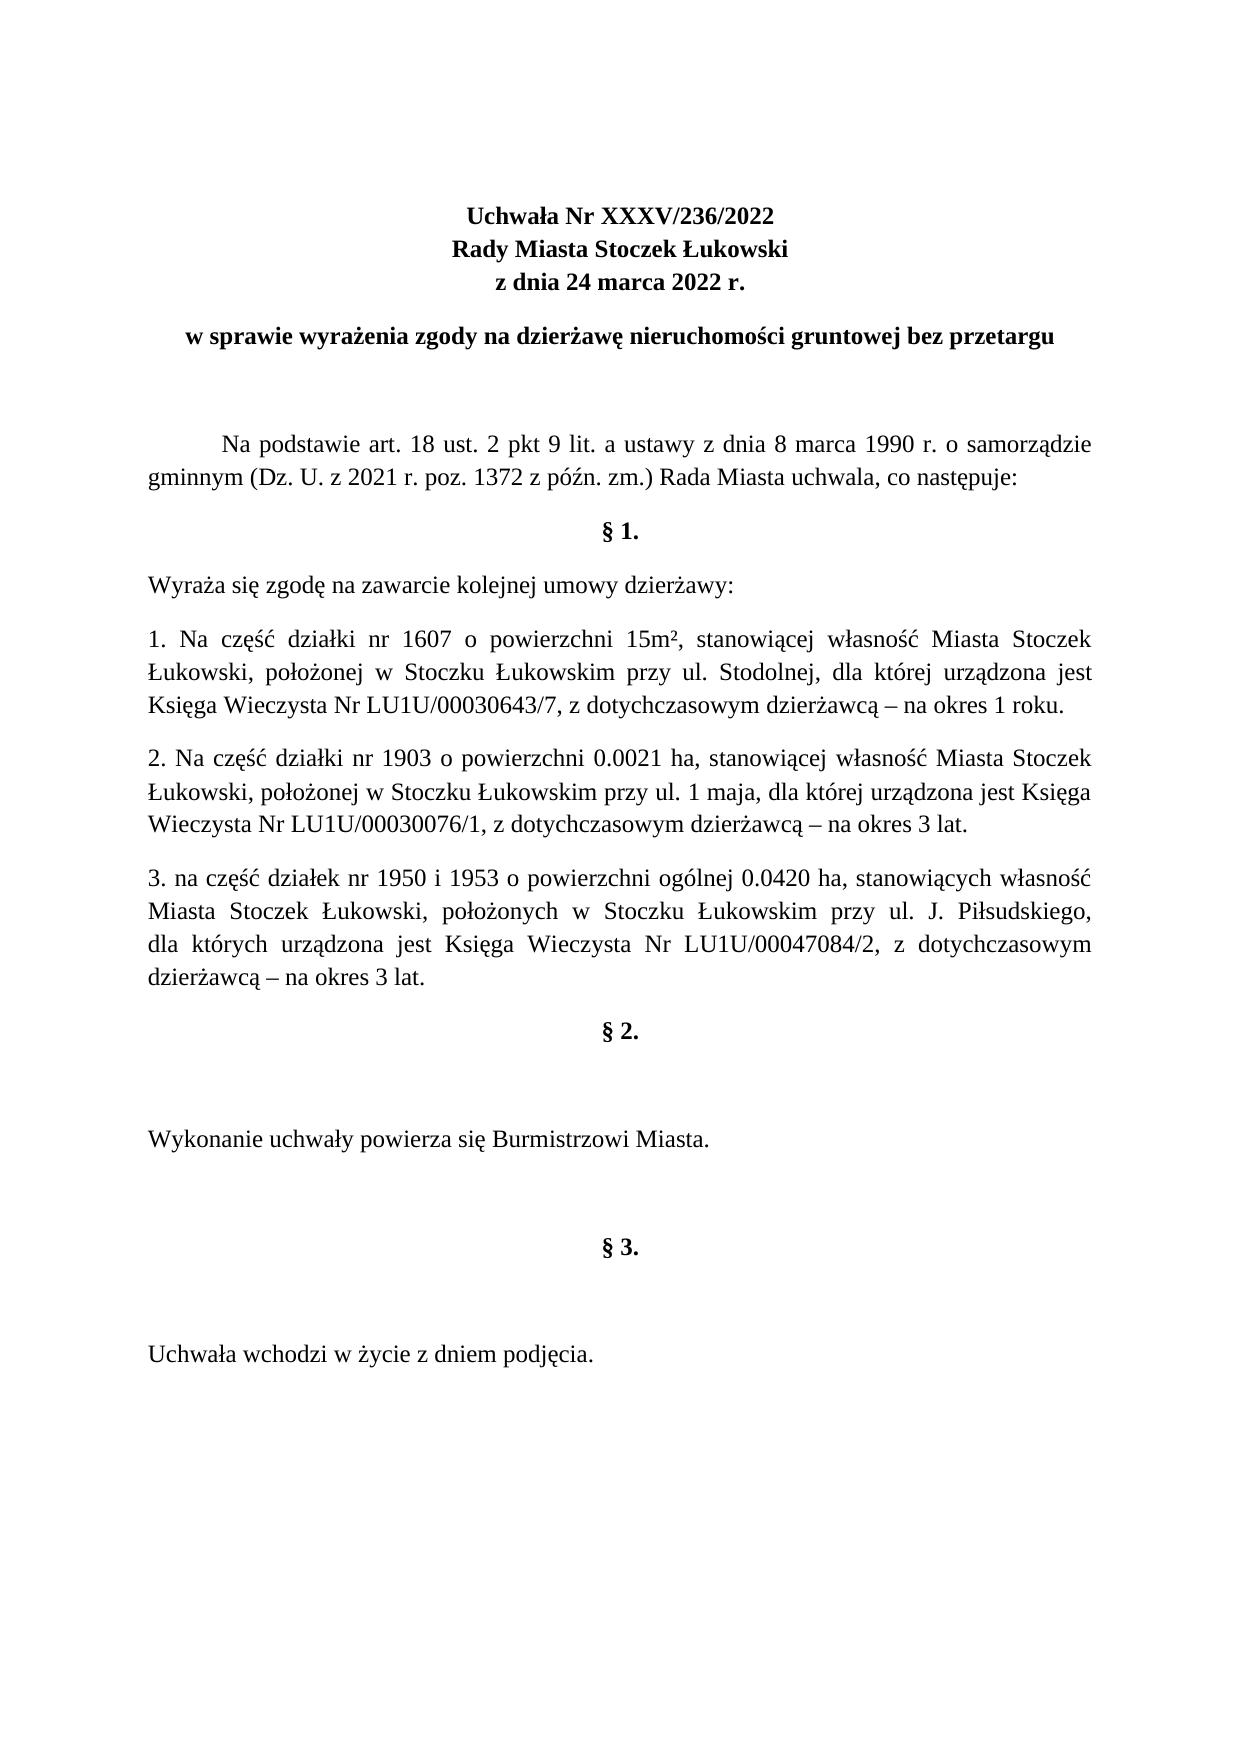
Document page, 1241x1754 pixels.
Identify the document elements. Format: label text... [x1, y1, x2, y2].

text Uchwała Nr XXXV/236/2022 Rady Miasta Stoczek Łukowski z dnia 24 marca 2022 r. [148, 201, 1093, 296]
text Wyraża się zgodę na zawarcie kolejnej umowy dzierżawy: [148, 570, 1093, 598]
text 1. Na część działki nr 1607 o powierzchni 15m², stanowiącej własność Miasta Stoczek Łukowski, położonej w Stoczku Łukowskim przy ul. Stodolnej, dla której urządzona jest Księga Wieczysta Nr LU1U/00030643/7, z dotychczasowym dzierżawcą – na okres 1 roku. [148, 624, 1093, 718]
text § 1. [148, 516, 1093, 545]
list § 3. [148, 1232, 1093, 1261]
text w sprawie wyrażenia zgody na dzierżawę nieruchomości gruntowej bez przetargu [148, 321, 1093, 350]
text 2. Na część działki nr 1903 o powierzchni 0.0021 ha, stanowiącej własność Miasta Stoczek Łukowski, położonej w Stoczku Łukowskim przy ul. 1 maja, dla której urządzona jest Księga Wieczysta Nr LU1U/00030076/1, z dotychczasowym dzierżawcą – na okres 3 lat. [148, 743, 1093, 838]
text Na podstawie art. 18 ust. 2 pkt 9 lit. a ustawy z dnia 8 marca 1990 r. o samorządzie gminnym (Dz. U. z 2021 r. poz. 1372 z późn. zm.) Rada Miasta uchwala, co następuje: [148, 429, 1093, 491]
list § 2. [148, 1016, 1093, 1045]
list Uchwała wchodzi w życie z dniem podjęcia. [148, 1339, 1093, 1368]
text 3. na część działek nr 1950 i 1953 o powierzchni ogólnej 0.0420 ha, stanowiących własność Miasta Stoczek Łukowski, położonych w Stoczku Łukowskim przy ul. J. Piłsudskiego, dla których urządzona jest Księga Wieczysta Nr LU1U/00047084/2, z dotychczasowym dzierżawcą – na okres 3 lat. [148, 863, 1093, 991]
list Wykonanie uchwały powierza się Burmistrzowi Miasta. [148, 1124, 1093, 1153]
